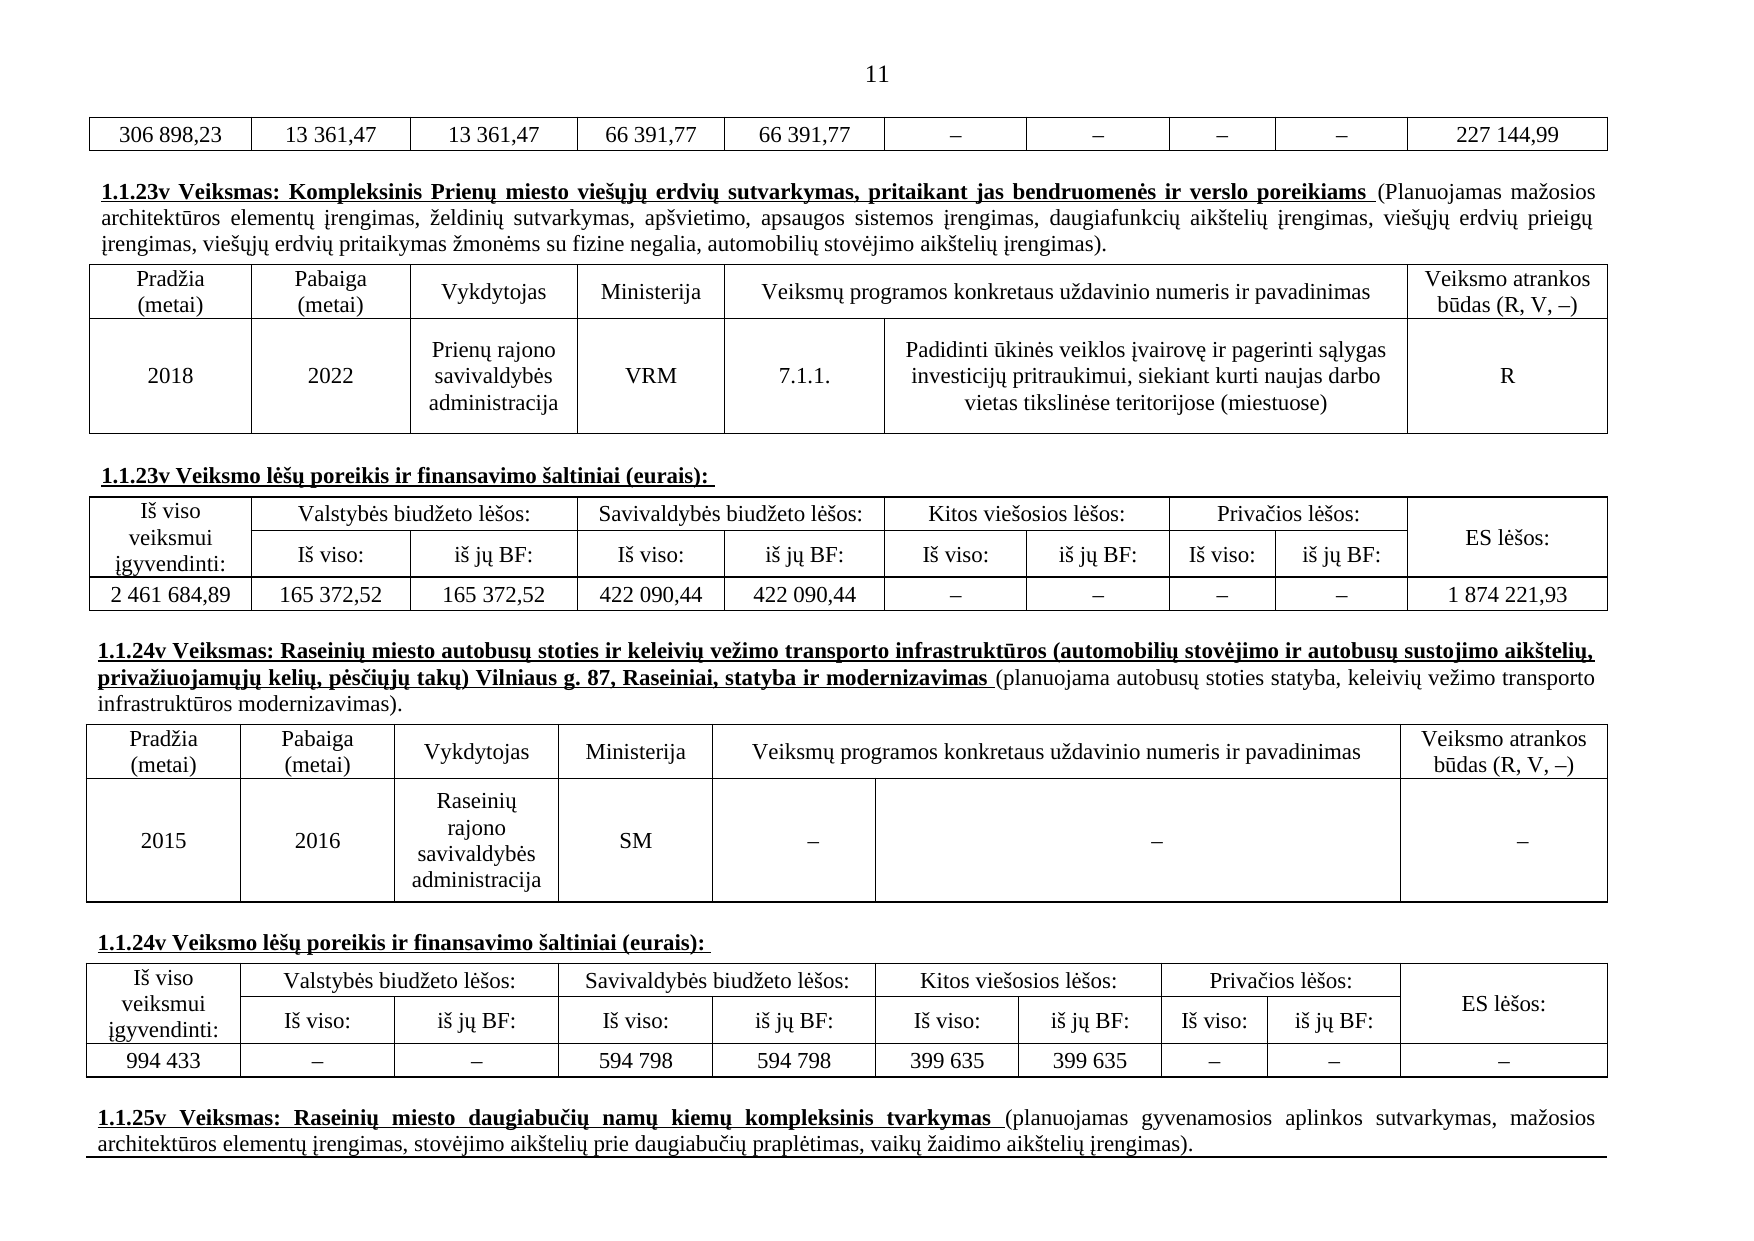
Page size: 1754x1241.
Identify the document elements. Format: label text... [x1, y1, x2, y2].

table_cell 2016 [241, 779, 394, 901]
table_cell – [1170, 118, 1275, 150]
table_header 1.1.23v Veiksmo lėšų poreikis ir finansavimo šaltiniai (eurais): [90, 463, 1607, 496]
table_cell 2015 [87, 779, 240, 901]
table_cell – [1276, 118, 1407, 150]
table_cell Kitos viešosios lėšos: [876, 964, 1161, 996]
table_cell Vykdytojas [395, 725, 558, 778]
table_cell Valstybės biudžeto lėšos: [252, 498, 577, 530]
table_cell 2022 [252, 319, 410, 433]
table_cell 1.1.24v Veiksmo lėšų poreikis ir finansavimo šaltiniai (eurais): [86, 903, 1607, 962]
table_cell – [1170, 578, 1275, 610]
table_cell Privačios lėšos: [1162, 964, 1400, 996]
table_cell 594 798 [713, 1044, 875, 1076]
table_cell [85, 530, 89, 576]
table_cell iš jų BF: [713, 997, 875, 1043]
table_cell – [1162, 1044, 1267, 1076]
table_cell ES lėšos: [1401, 964, 1607, 1043]
table_cell Veiksmų programos konkretaus uždavinio numeris ir pavadinimas [725, 265, 1407, 318]
table_cell – [1401, 1044, 1607, 1076]
table_cell 422 090,44 [578, 578, 724, 610]
table_cell 306 898,23 [90, 118, 251, 150]
table_cell – [1276, 578, 1407, 610]
table_cell Prienų rajono savivaldybės administracija [411, 319, 577, 433]
table_cell – [1401, 779, 1607, 901]
table_cell 399 635 [1019, 1044, 1161, 1076]
table_cell 66 391,77 [725, 118, 884, 150]
table_cell 66 391,77 [578, 118, 724, 150]
table_cell [85, 318, 89, 433]
table_cell Pabaiga (metai) [241, 725, 394, 778]
table_cell iš jų BF: [395, 997, 558, 1043]
table_header [85, 463, 90, 496]
table_cell Iš viso veiksmui įgyvendinti: [87, 964, 240, 1043]
table_cell Iš viso: [578, 531, 724, 576]
table_cell Pabaiga (metai) [252, 265, 410, 318]
table_cell Veiksmo atrankos būdas (R, V, –) [1408, 265, 1607, 318]
table_cell [85, 150, 90, 264]
table_cell Iš viso veiksmui įgyvendinti: [90, 498, 251, 576]
table_cell 399 635 [876, 1044, 1018, 1076]
table_cell 227 144,99 [1408, 118, 1607, 150]
table_cell [85, 496, 89, 530]
table_cell – [241, 1044, 394, 1076]
table_cell 994 433 [87, 1044, 240, 1076]
table_cell 1.1.25v Veiksmas: Raseinių miesto daugiabučių namų kiemų kompleksinis tvarkymas (planuojamas gyvenamosios aplinkos sutvarkymas, mažosios architektūros elementų įrengimas, stovėjimo aikštelių prie daugiabučių praplėtimas, vaikų žaidimo aikštelių įrengimas). [86, 1078, 1607, 1156]
table_cell – [713, 779, 875, 901]
table_cell [85, 576, 89, 610]
table_cell Pradžia (metai) [90, 265, 251, 318]
table_cell 1.1.23v Veiksmas: Kompleksinis Prienų miesto viešųjų erdvių sutvarkymas, pritaikant jas bendruomenės ir verslo poreikiams (Planuojamas mažosios architektūros elementų įrengimas, želdinių sutvarkymas, apšvietimo, apsaugos sistemos įrengimas, daugiafunkcių aikštelių įrengimas, viešųjų erdvių prieigų įrengimas, viešųjų erdvių pritaikymas žmonėms su fizine negalia, automobilių stovėjimo aikštelių įrengimas). [90, 151, 1607, 264]
table_cell SM [559, 779, 712, 901]
table_cell – [885, 118, 1026, 150]
table_cell 2018 [90, 319, 251, 433]
table_cell 2 461 684,89 [90, 578, 251, 610]
table_cell Iš viso: [252, 531, 410, 576]
table_cell 1 874 221,93 [1408, 578, 1607, 610]
table_cell Kitos viešosios lėšos: [885, 498, 1169, 530]
table_cell 13 361,47 [411, 118, 577, 150]
table_cell Vykdytojas [411, 265, 577, 318]
table_cell Veiksmų programos konkretaus uždavinio numeris ir pavadinimas [713, 725, 1400, 778]
table_cell – [1268, 1044, 1400, 1076]
table_cell iš jų BF: [1276, 531, 1407, 576]
table_cell Iš viso: [885, 531, 1026, 576]
table_cell Pradžia (metai) [87, 725, 240, 778]
table_cell Valstybės biudžeto lėšos: [241, 964, 558, 996]
table_cell iš jų BF: [1019, 997, 1161, 1043]
table_cell 165 372,52 [411, 578, 577, 610]
table_cell Iš viso: [241, 997, 394, 1043]
table_cell [85, 264, 89, 318]
table_cell Privačios lėšos: [1170, 498, 1407, 530]
table_cell 594 798 [559, 1044, 712, 1076]
table_cell R [1408, 319, 1607, 433]
table_cell Veiksmo atrankos būdas (R, V, –) [1401, 725, 1607, 778]
table_cell iš jų BF: [1027, 531, 1169, 576]
table_cell VRM [578, 319, 724, 433]
table_cell Ministerija [559, 725, 712, 778]
table_cell Ministerija [578, 265, 724, 318]
table_cell – [1027, 118, 1169, 150]
table_cell 13 361,47 [252, 118, 410, 150]
table_cell 422 090,44 [725, 578, 884, 610]
table_cell Savivaldybės biudžeto lėšos: [559, 964, 875, 996]
table_cell – [395, 1044, 558, 1076]
table_cell ES lėšos: [1408, 498, 1607, 576]
table_header 1.1.24v Veiksmas: Raseinių miesto autobusų stoties ir keleivių vežimo transporto infrastruktūros (automobilių stovėjimo ir autobusų sustojimo aikštelių, privažiuojamųjų kelių, pėsčiųjų takų) Vilniaus g. 87, Raseiniai, statyba ir modernizavimas (planuojama autobusų stoties statyba, keleivių vežimo transporto infrastruktūros modernizavimas). [86, 638, 1607, 724]
table_cell Iš viso: [1162, 997, 1267, 1043]
table_cell Iš viso: [1170, 531, 1275, 576]
table_cell iš jų BF: [1268, 997, 1400, 1043]
table_cell iš jų BF: [411, 531, 577, 576]
table_cell Iš viso: [876, 997, 1018, 1043]
table_cell – [876, 779, 1400, 901]
table_cell – [1027, 578, 1169, 610]
table_cell Iš viso: [559, 997, 712, 1043]
table_cell [85, 117, 89, 150]
table_cell 165 372,52 [252, 578, 410, 610]
table_cell iš jų BF: [725, 531, 884, 576]
table_cell 7.1.1. [725, 319, 884, 433]
table_cell – [885, 578, 1026, 610]
table_cell Savivaldybės biudžeto lėšos: [578, 498, 884, 530]
table_cell Padidinti ūkinės veiklos įvairovę ir pagerinti sąlygas investicijų pritraukimui, siekiant kurti naujas darbo vietas tikslinėse teritorijose (miestuose) [885, 319, 1407, 433]
table_cell Raseinių rajono savivaldybės administracija [395, 779, 558, 901]
